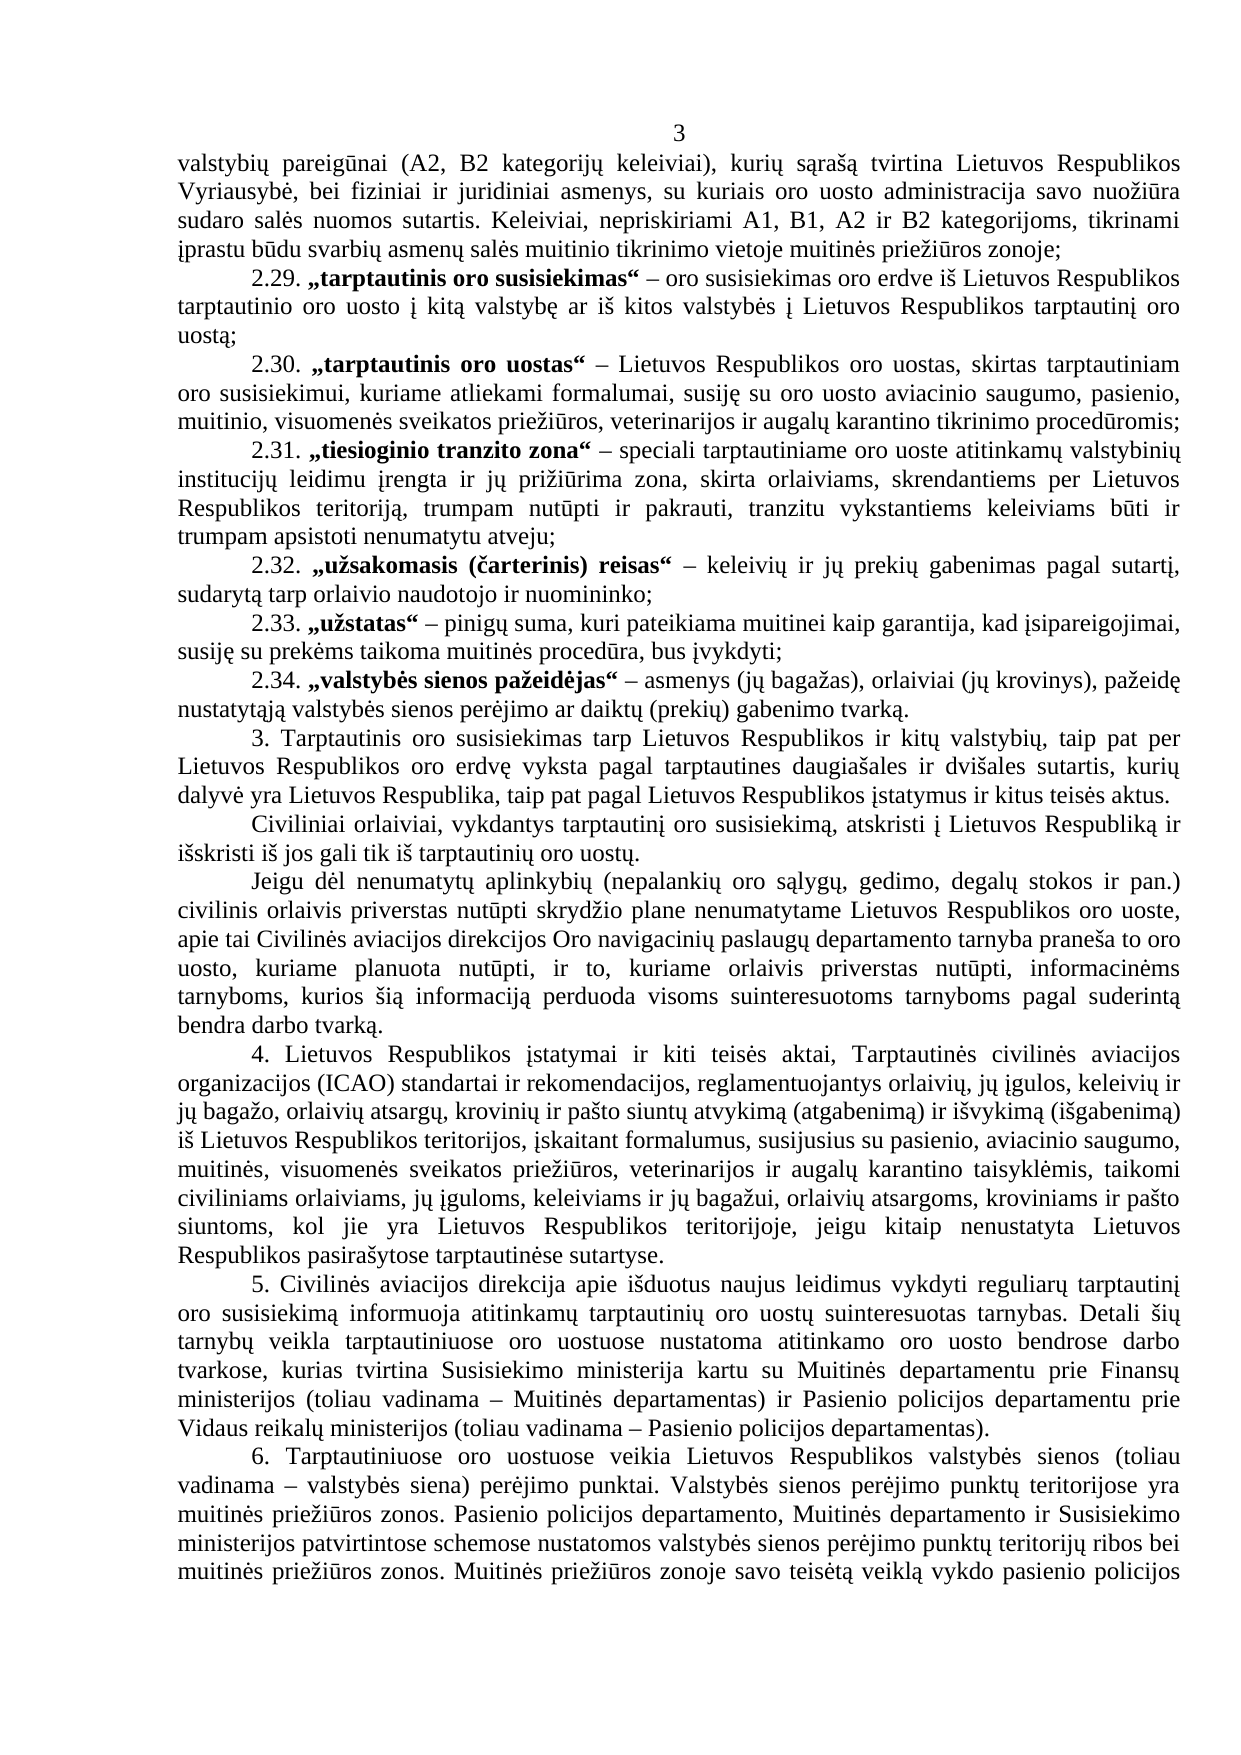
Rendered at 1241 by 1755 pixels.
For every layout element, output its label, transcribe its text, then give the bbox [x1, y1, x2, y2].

text 3. Tarptautinis oro susisiekimas tarp Lietuvos Respublikos ir kitų valstybių, taip pat per Lietuvos Respublikos oro erdvę vyksta pagal tarptautines daugiašales ir dvišales sutartis, kurių dalyvė yra Lietuvos Respublika, taip pat pagal Lietuvos Respublikos įstatymus ir kitus teisės aktus. [177, 723, 1181, 809]
text valstybių pareigūnai (A2, B2 kategorijų keleiviai), kurių sąrašą tvirtina Lietuvos Respublikos Vyriausybė, bei fiziniai ir juridiniai asmenys, su kuriais oro uosto administracija savo nuožiūra sudaro salės nuomos sutartis. Keleiviai, nepriskiriami A1, B1, A2 ir B2 kategorijoms, tikrinami įprastu būdu svarbių asmenų salės muitinio tikrinimo vietoje muitinės priežiūros zonoje; [177, 148, 1181, 263]
text 2.29. „tarptautinis oro susisiekimas“ – oro susisiekimas oro erdve iš Lietuvos Respublikos tarptautinio oro uosto į kitą valstybę ar iš kitos valstybės į Lietuvos Respublikos tarptautinį oro uostą; [177, 263, 1181, 349]
text 2.34. „valstybės sienos pažeidėjas“ – asmenys (jų bagažas), orlaiviai (jų krovinys), pažeidę nustatytąją valstybės sienos perėjimo ar daiktų (prekių) gabenimo tvarką. [177, 665, 1181, 723]
text 2.31. „tiesioginio tranzito zona“ – speciali tarptautiniame oro uoste atitinkamų valstybinių institucijų leidimu įrengta ir jų prižiūrima zona, skirta orlaiviams, skrendantiems per Lietuvos Respublikos teritoriją, trumpam nutūpti ir pakrauti, tranzitu vykstantiems keleiviams būti ir trumpam apsistoti nenumatytu atveju; [177, 435, 1181, 550]
text 5. Civilinės aviacijos direkcija apie išduotus naujus leidimus vykdyti reguliarų tarptautinį oro susisiekimą informuoja atitinkamų tarptautinių oro uostų suinteresuotas tarnybas. Detali šių tarnybų veikla tarptautiniuose oro uostuose nustatoma atitinkamo oro uosto bendrose darbo tvarkose, kurias tvirtina Susisiekimo ministerija kartu su Muitinės departamentu prie Finansų ministerijos (toliau vadinama – Muitinės departamentas) ir Pasienio policijos departamentu prie Vidaus reikalų ministerijos (toliau vadinama – Pasienio policijos departamentas). [177, 1269, 1181, 1441]
text 2.30. „tarptautinis oro uostas“ – Lietuvos Respublikos oro uostas, skirtas tarptautiniam oro susisiekimui, kuriame atliekami formalumai, susiję su oro uosto aviacinio saugumo, pasienio, muitinio, visuomenės sveikatos priežiūros, veterinarijos ir augalų karantino tikrinimo procedūromis; [177, 349, 1181, 435]
text 2.32. „užsakomasis (čarterinis) reisas“ – keleivių ir jų prekių gabenimas pagal sutartį, sudarytą tarp orlaivio naudotojo ir nuomininko; [177, 550, 1181, 608]
text 2.33. „užstatas“ – pinigų suma, kuri pateikiama muitinei kaip garantija, kad įsipareigojimai, susiję su prekėms taikoma muitinės procedūra, bus įvykdyti; [177, 608, 1181, 665]
text 4. Lietuvos Respublikos įstatymai ir kiti teisės aktai, Tarptautinės civilinės aviacijos organizacijos (ICAO) standartai ir rekomendacijos, reglamentuojantys orlaivių, jų įgulos, keleivių ir jų bagažo, orlaivių atsargų, krovinių ir pašto siuntų atvykimą (atgabenimą) ir išvykimą (išgabenimą) iš Lietuvos Respublikos teritorijos, įskaitant formalumus, susijusius su pasienio, aviacinio saugumo, muitinės, visuomenės sveikatos priežiūros, veterinarijos ir augalų karantino taisyklėmis, taikomi civiliniams orlaiviams, jų įguloms, keleiviams ir jų bagažui, orlaivių atsargoms, kroviniams ir pašto siuntoms, kol jie yra Lietuvos Respublikos teritorijoje, jeigu kitaip nenustatyta Lietuvos Respublikos pasirašytose tarptautinėse sutartyse. [177, 1039, 1181, 1269]
text 6. Tarptautiniuose oro uostuose veikia Lietuvos Respublikos valstybės sienos (toliau vadinama – valstybės siena) perėjimo punktai. Valstybės sienos perėjimo punktų teritorijose yra muitinės priežiūros zonos. Pasienio policijos departamento, Muitinės departamento ir Susisiekimo ministerijos patvirtintose schemose nustatomos valstybės sienos perėjimo punktų teritorijų ribos bei muitinės priežiūros zonos. Muitinės priežiūros zonoje savo teisėtą veiklą vykdo pasienio policijos [177, 1441, 1181, 1585]
text Jeigu dėl nenumatytų aplinkybių (nepalankių oro sąlygų, gedimo, degalų stokos ir pan.) civilinis orlaivis priverstas nutūpti skrydžio plane nenumatytame Lietuvos Respublikos oro uoste, apie tai Civilinės aviacijos direkcijos Oro navigacinių paslaugų departamento tarnyba praneša to oro uosto, kuriame planuota nutūpti, ir to, kuriame orlaivis priverstas nutūpti, informacinėms tarnyboms, kurios šią informaciją perduoda visoms suinteresuotoms tarnyboms pagal suderintą bendra darbo tvarką. [177, 866, 1181, 1039]
text Civiliniai orlaiviai, vykdantys tarptautinį oro susisiekimą, atskristi į Lietuvos Respubliką ir išskristi iš jos gali tik iš tarptautinių oro uostų. [177, 809, 1181, 866]
